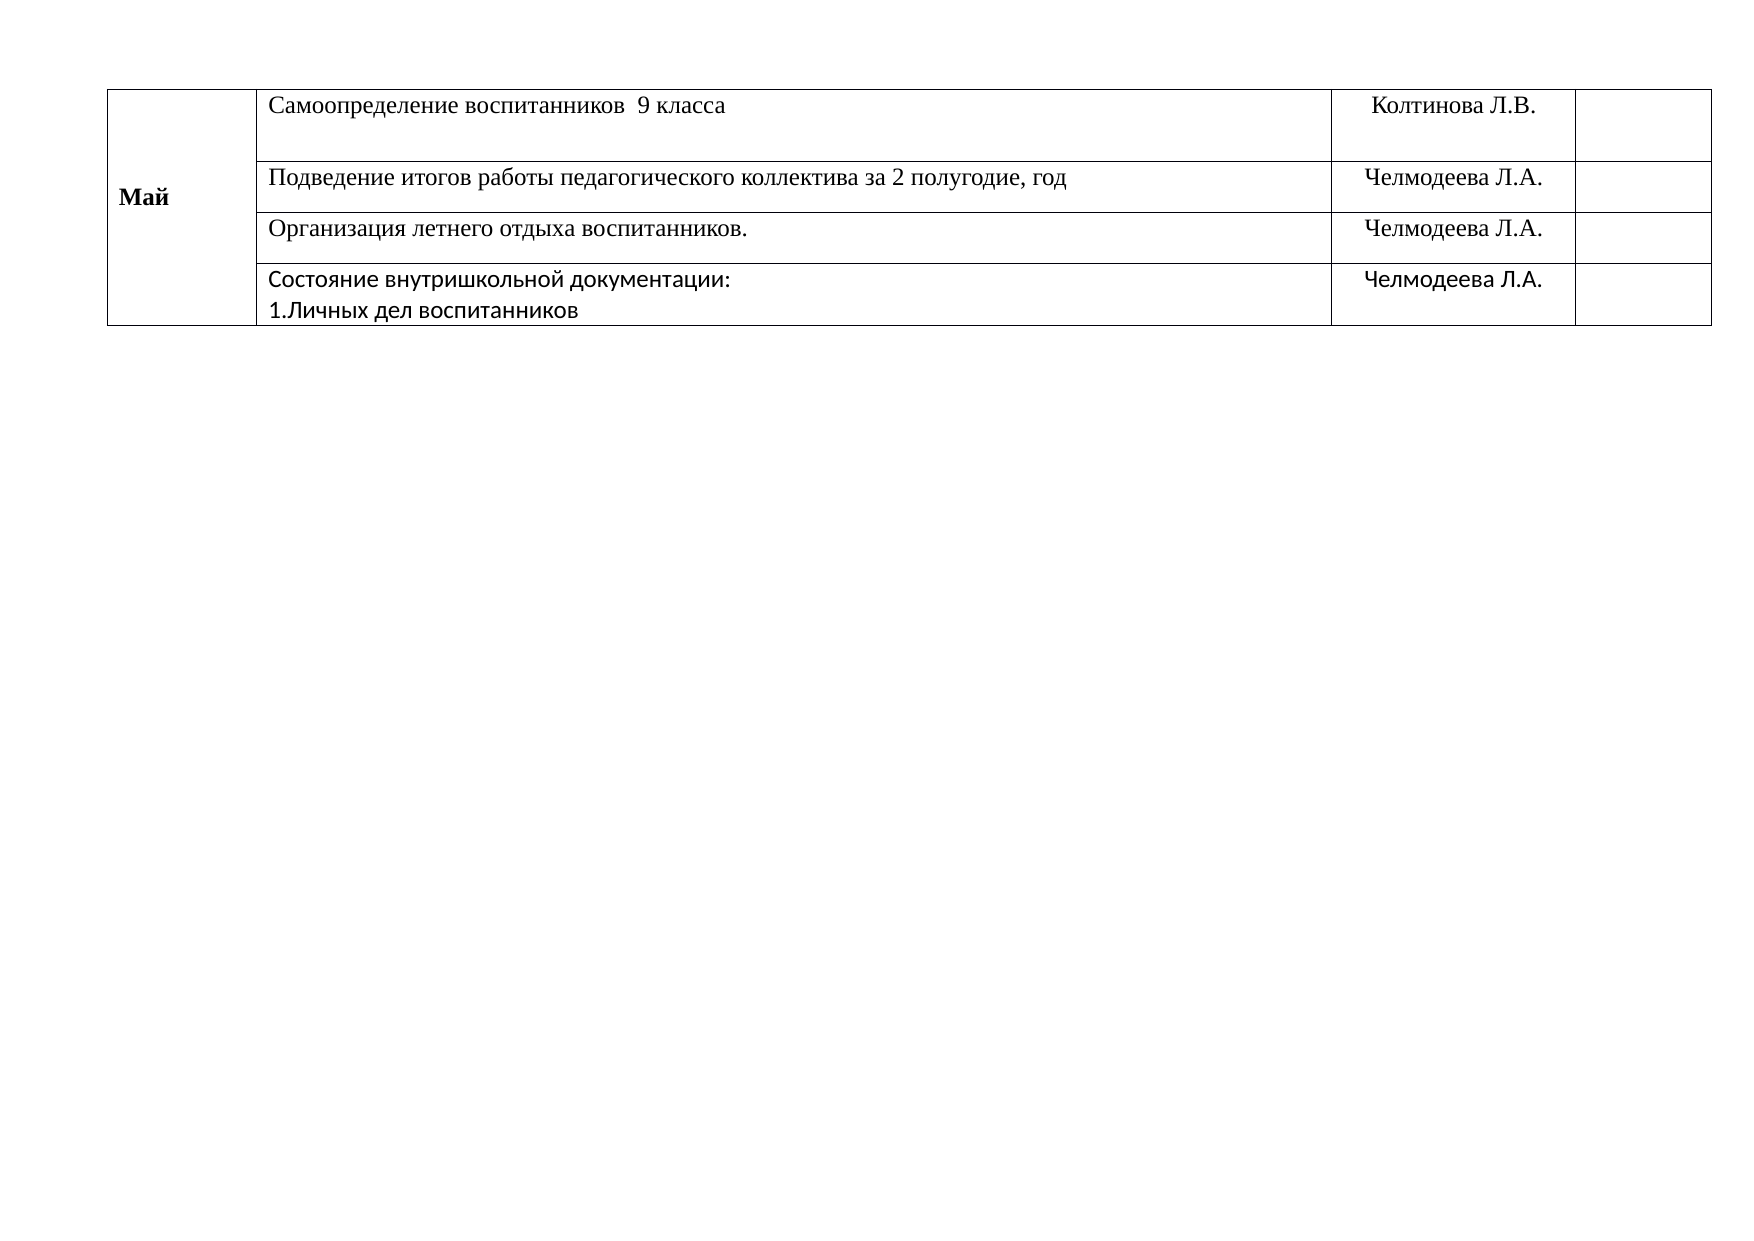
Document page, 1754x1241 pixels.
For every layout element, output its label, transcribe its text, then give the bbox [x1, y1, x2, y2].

table_cell Май [108, 90, 256, 324]
table_cell Подведение итогов работы педагогического коллектива за 2 полугодие, год [257, 162, 1331, 212]
table_cell [1576, 162, 1711, 212]
table_cell Челмодеева Л.А. [1332, 213, 1575, 262]
table_cell Состояние внутришкольной документации: 1.Личных дел воспитанников [257, 264, 1331, 324]
table_cell Колтинова Л.В. [1332, 90, 1575, 161]
table_cell Самоопределение воспитанников 9 класса [257, 90, 1331, 161]
table_cell [1576, 90, 1711, 161]
table_cell Челмодеева Л.А. [1332, 264, 1575, 324]
table_cell Организация летнего отдыха воспитанников. [257, 213, 1331, 262]
table_cell Челмодеева Л.А. [1332, 162, 1575, 212]
table_cell [1576, 264, 1711, 324]
table_cell [1576, 213, 1711, 262]
